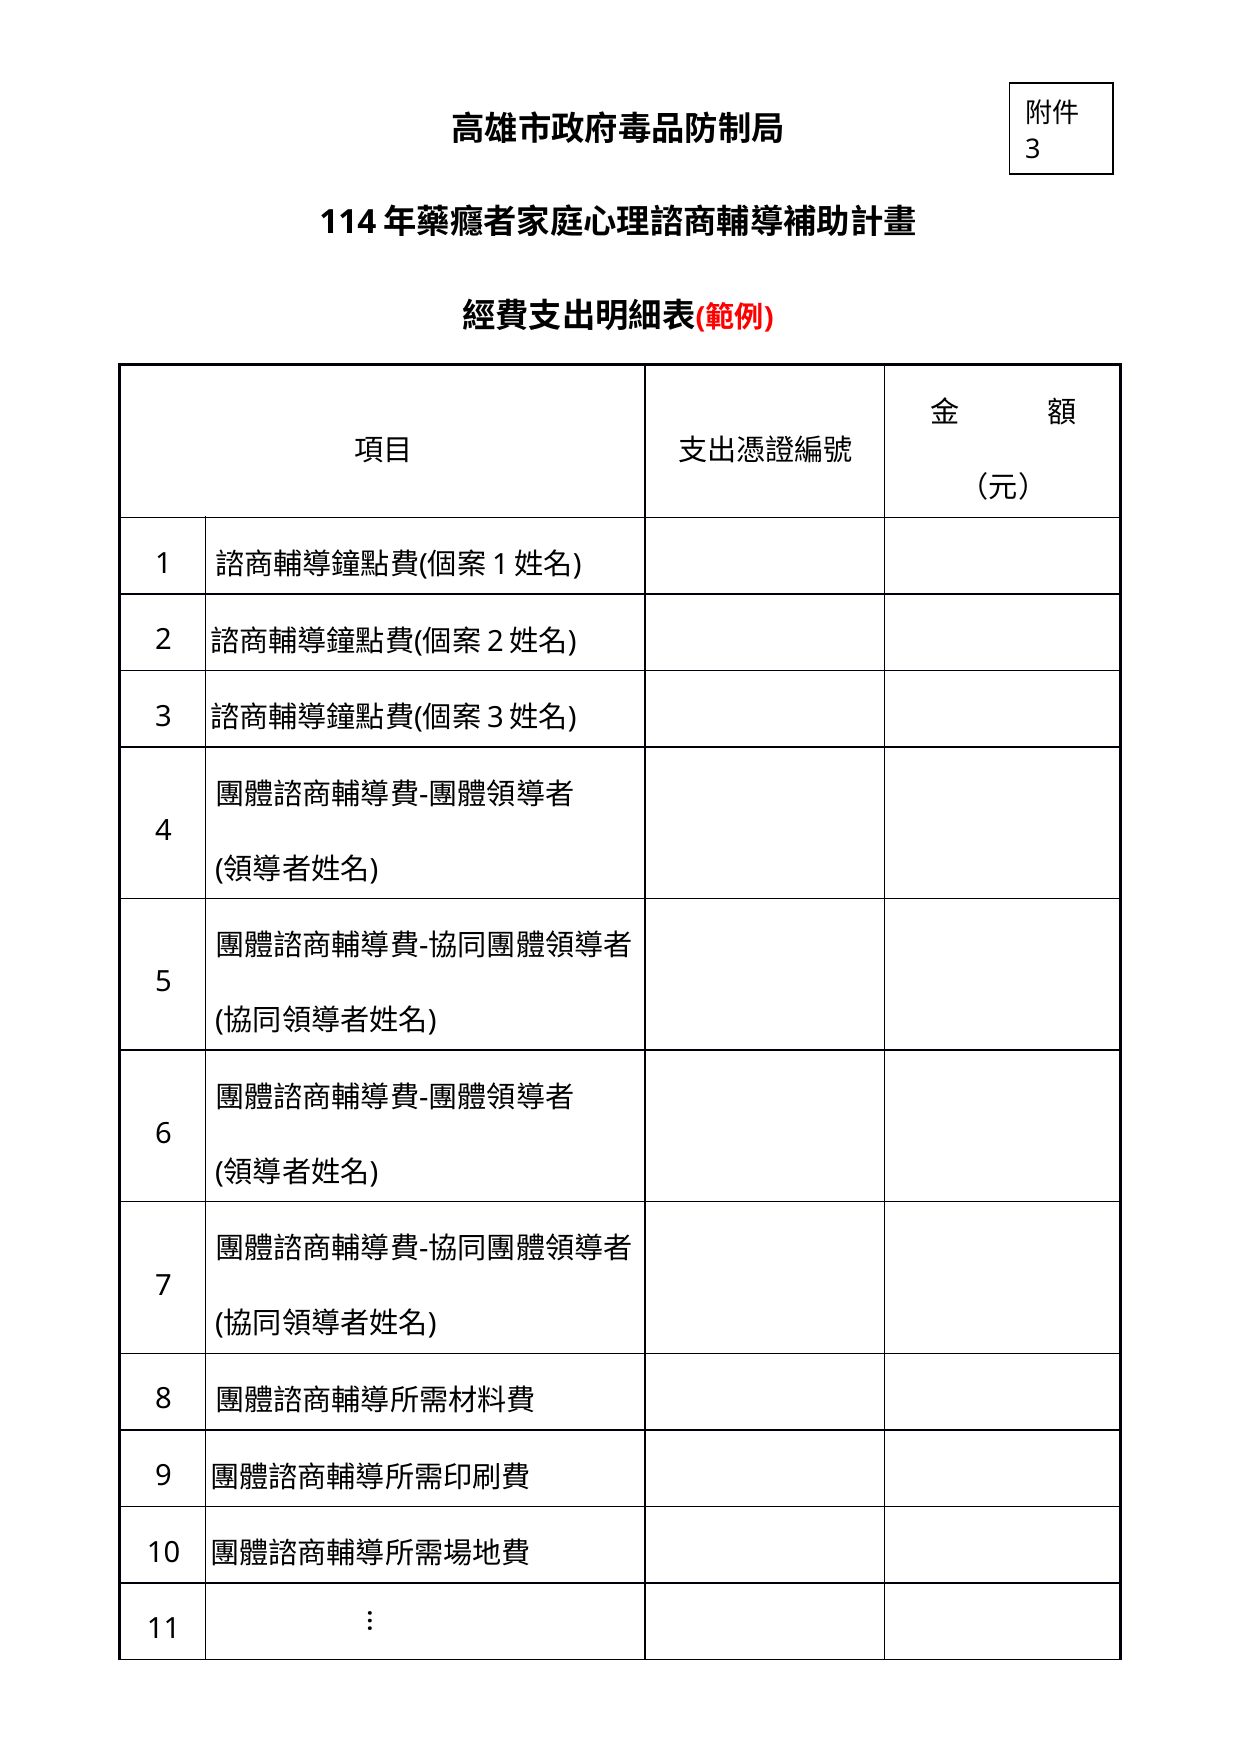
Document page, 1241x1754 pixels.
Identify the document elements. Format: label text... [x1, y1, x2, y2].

table_cell … [206, 1584, 644, 1659]
table_cell 3 [121, 671, 205, 746]
table_cell 諮商輔導鐘點費(個案2姓名) [206, 595, 644, 669]
table_cell [885, 899, 1119, 1049]
table_cell 9 [121, 1431, 205, 1506]
table_cell 諮商輔導鐘點費(個案1姓名) [206, 518, 644, 593]
table_cell [885, 1584, 1119, 1659]
table_cell [646, 1202, 884, 1352]
table_cell 團體諮商輔導所需場地費 [206, 1507, 644, 1582]
table_cell 團體諮商輔導所需印刷費 [206, 1431, 644, 1506]
table_cell [646, 1354, 884, 1429]
table_cell [646, 748, 884, 898]
table_cell [885, 1202, 1119, 1352]
table_cell [885, 1431, 1119, 1506]
table_cell 7 [121, 1202, 205, 1352]
table_cell 8 [121, 1354, 205, 1429]
table_cell 團體諮商輔導費-團體領導者 (領導者姓名) [206, 748, 644, 898]
table_cell [885, 595, 1119, 669]
table_cell 團體諮商輔導費-團體領導者 (領導者姓名) [206, 1051, 644, 1201]
table_cell 11 [121, 1584, 205, 1659]
table_cell [646, 518, 884, 593]
table_cell 6 [121, 1051, 205, 1201]
table_cell [885, 1354, 1119, 1429]
table_cell [646, 595, 884, 669]
table_cell [646, 1584, 884, 1659]
table_cell 1 [121, 518, 205, 593]
table_cell [885, 748, 1119, 898]
table_cell 諮商輔導鐘點費(個案3姓名) [206, 671, 644, 746]
table_cell 團體諮商輔導費-協同團體領導者(協同領導者姓名) [206, 899, 644, 1049]
table_cell [646, 1431, 884, 1506]
table_cell [885, 1507, 1119, 1582]
text 114年藥癮者家庭心理諮商輔導補助計畫 [118, 176, 1117, 251]
table_cell [885, 1051, 1119, 1201]
table_cell 團體諮商輔導所需材料費 [206, 1354, 644, 1429]
text 經費支出明細表(範例) [118, 269, 1117, 344]
table_cell [646, 899, 884, 1049]
table_cell [646, 671, 884, 746]
text 附件3 [1025, 91, 1098, 167]
table_cell [885, 671, 1119, 746]
table_cell 2 [121, 595, 205, 669]
table_cell 4 [121, 748, 205, 898]
table_cell 5 [121, 899, 205, 1049]
table_cell 團體諮商輔導費-協同團體領導者(協同領導者姓名) [206, 1202, 644, 1352]
table_header 支出憑證編號 [646, 366, 884, 516]
table_cell [646, 1051, 884, 1201]
text 高雄市政府毒品防制局 [118, 82, 1009, 157]
table_cell [646, 1507, 884, 1582]
table_cell 10 [121, 1507, 205, 1582]
table_header 項目 [121, 366, 644, 516]
table_header 金 額 （元） [885, 366, 1119, 516]
table_cell [885, 518, 1119, 593]
